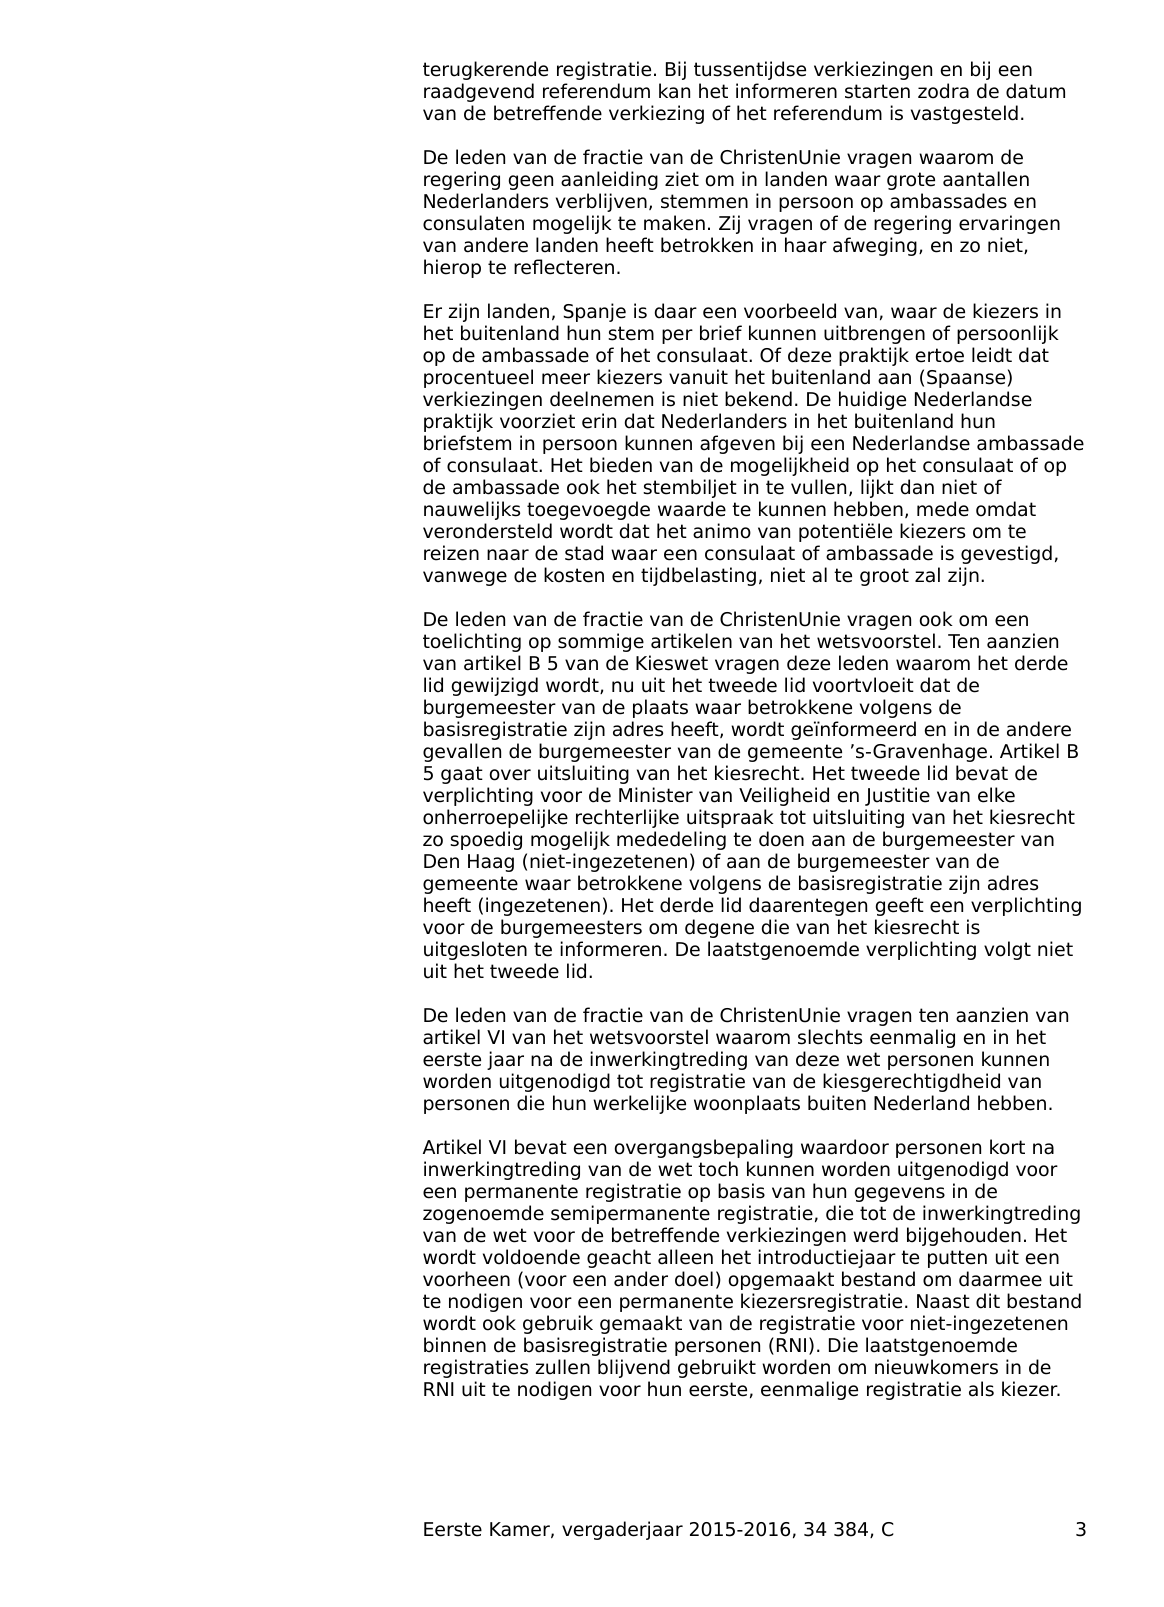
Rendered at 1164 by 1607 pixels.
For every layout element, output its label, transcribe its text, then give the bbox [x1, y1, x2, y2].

text Er zijn landen, Spanje is daar een voorbeeld van, waar de kiezers in het buitenland hun stem per brief kunnen uitbrengen of persoonlijk op de ambassade of het consulaat. Of deze praktijk ertoe leidt dat procentueel meer kiezers vanuit het buitenland aan (Spaanse) verkiezingen deelnemen is niet bekend. De huidige Nederlandse praktijk voorziet erin dat Nederlanders in het buitenland hun briefstem in persoon kunnen afgeven bij een Nederlandse ambassade of consulaat. Het bieden van de mogelijkheid op het consulaat of op de ambassade ook het stembiljet in te vullen, lijkt dan niet of nauwelijks toegevoegde waarde te kunnen hebben, mede omdat verondersteld wordt dat het animo van potentiële kiezers om te reizen naar de stad waar een consulaat of ambassade is gevestigd, vanwege de kosten en tijdbelasting, niet al te groot zal zijn. [422, 301, 1087, 587]
text Artikel VI bevat een overgangsbepaling waardoor personen kort na inwerkingtreding van de wet toch kunnen worden uitgenodigd voor een permanente registratie op basis van hun gegevens in de zogenoemde semipermanente registratie, die tot de inwerkingtreding van de wet voor de betreffende verkiezingen werd bijgehouden. Het wordt voldoende geacht alleen het introductiejaar te putten uit een voorheen (voor een ander doel) opgemaakt bestand om daarmee uit te nodigen voor een permanente kiezersregistratie. Naast dit bestand wordt ook gebruik gemaakt van de registratie voor niet-ingezetenen binnen de basisregistratie personen (RNI). Die laatstgenoemde registraties zullen blijvend gebruikt worden om nieuwkomers in de RNI uit te nodigen voor hun eerste, eenmalige registratie als kiezer. [422, 1137, 1087, 1401]
text De leden van de fractie van de ChristenUnie vragen ook om een toelichting op sommige artikelen van het wetsvoorstel. Ten aanzien van artikel B 5 van de Kieswet vragen deze leden waarom het derde lid gewijzigd wordt, nu uit het tweede lid voortvloeit dat de burgemeester van de plaats waar betrokkene volgens de basisregistratie zijn adres heeft, wordt geïnformeerd en in de andere gevallen de burgemeester van de gemeente ’s-Gravenhage. Artikel B 5 gaat over uitsluiting van het kiesrecht. Het tweede lid bevat de verplichting voor de Minister van Veiligheid en Justitie van elke onherroepelijke rechterlijke uitspraak tot uitsluiting van het kiesrecht zo spoedig mogelijk mededeling te doen aan de burgemeester van Den Haag (niet-ingezetenen) of aan de burgemeester van de gemeente waar betrokkene volgens de basisregistratie zijn adres heeft (ingezetenen). Het derde lid daarentegen geeft een verplichting voor de burgemeesters om degene die van het kiesrecht is uitgesloten te informeren. De laatstgenoemde verplichting volgt niet uit het tweede lid. [422, 609, 1087, 983]
text terugkerende registratie. Bij tussentijdse verkiezingen en bij een raadgevend referendum kan het informeren starten zodra de datum van de betreffende verkiezing of het referendum is vastgesteld. [422, 59, 1087, 125]
text De leden van de fractie van de ChristenUnie vragen ten aanzien van artikel VI van het wetsvoorstel waarom slechts eenmalig en in het eerste jaar na de inwerkingtreding van deze wet personen kunnen worden uitgenodigd tot registratie van de kiesgerechtigdheid van personen die hun werkelijke woonplaats buiten Nederland hebben. [422, 1005, 1087, 1115]
text De leden van de fractie van de ChristenUnie vragen waarom de regering geen aanleiding ziet om in landen waar grote aantallen Nederlanders verblijven, stemmen in persoon op ambassades en consulaten mogelijk te maken. Zij vragen of de regering ervaringen van andere landen heeft betrokken in haar afweging, en zo niet, hierop te reflecteren. [422, 147, 1087, 279]
